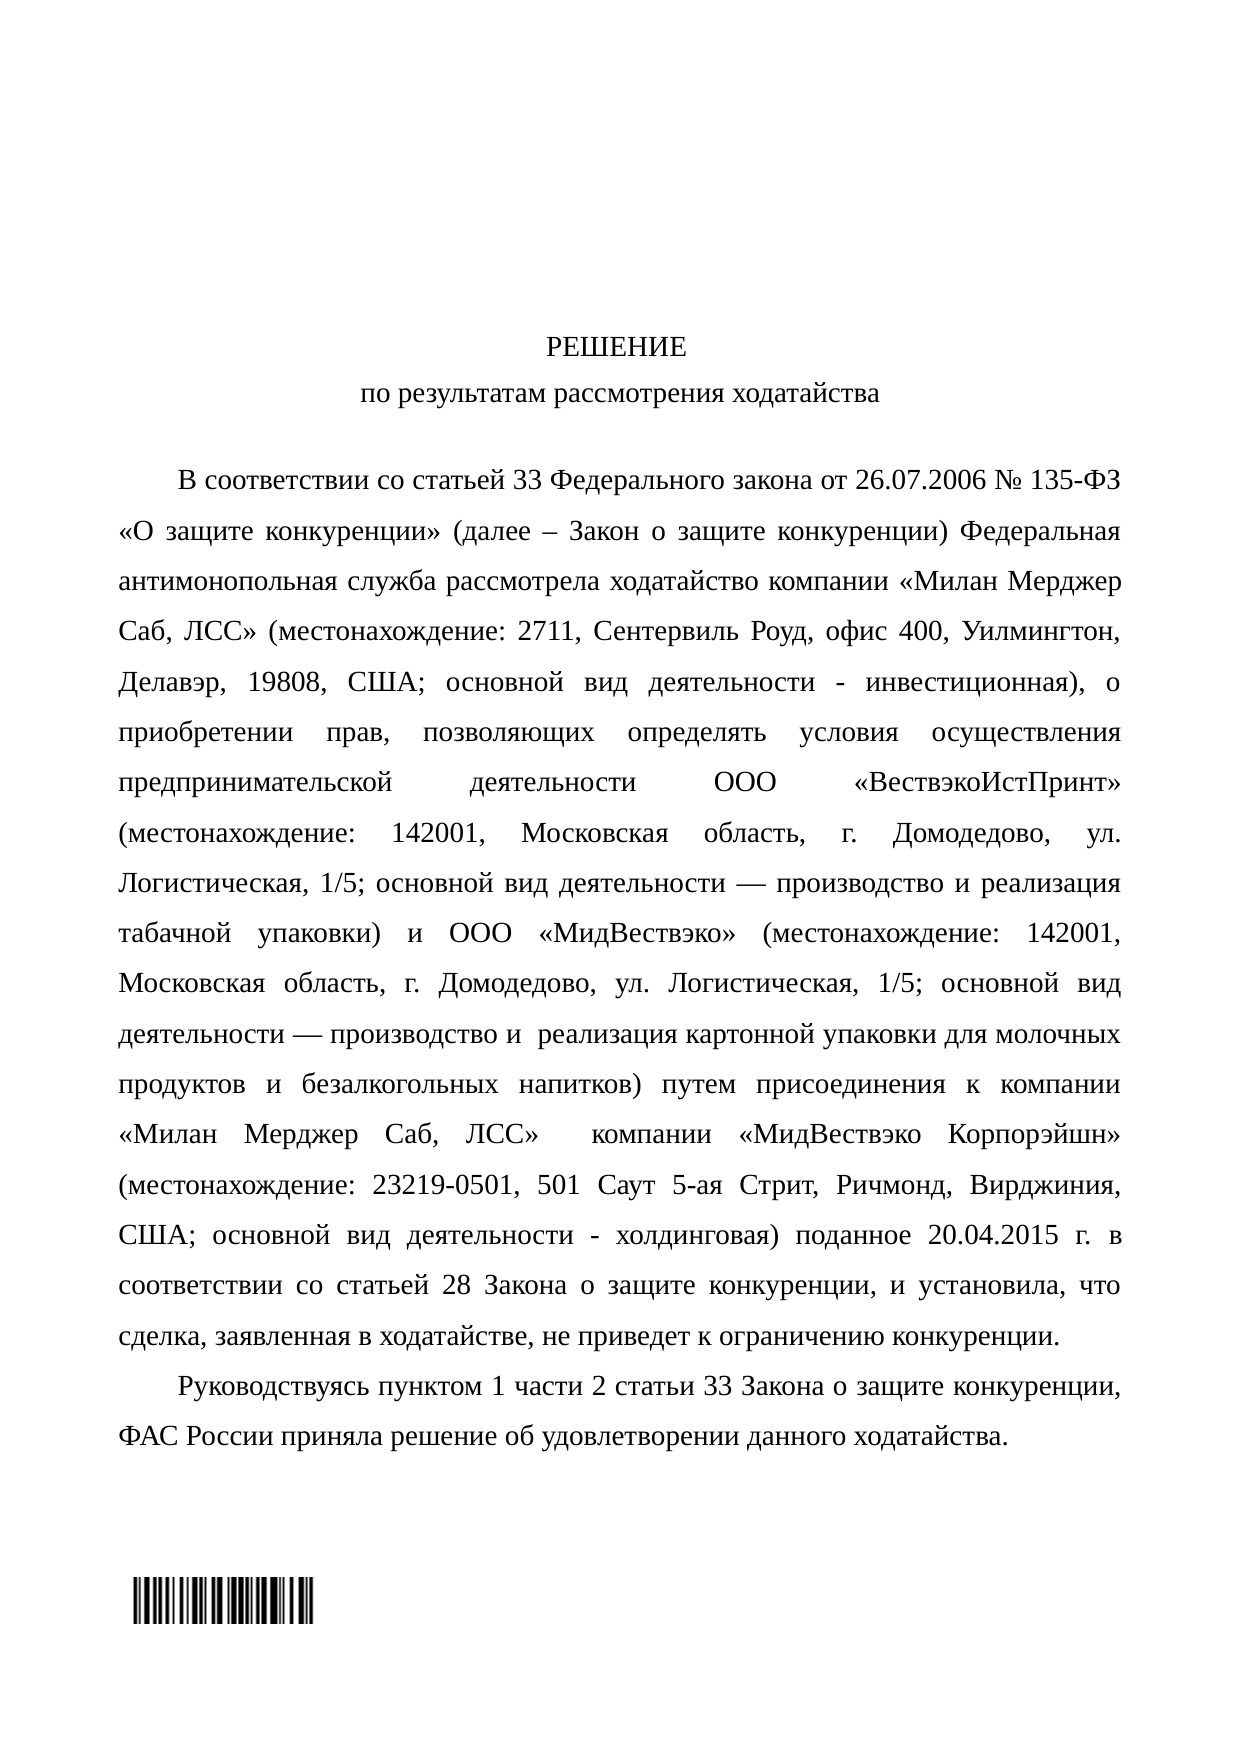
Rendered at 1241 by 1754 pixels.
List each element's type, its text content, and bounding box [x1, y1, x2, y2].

text Руководствуясь пунктом 1 части 2 статьи 33 Закона о защите конкуренции, ФАС России приняла решение об удовлетворении данного ходатайства. [118, 1368, 1122, 1452]
text по результатам рассмотрения ходатайства [118, 375, 1122, 409]
text В соответствии со статьей 33 Федерального закона от 26.07.2006 № 135-ФЗ «О защите конкуренции» (далее – Закон о защите конкуренции) Федеральная антимонопольная служба рассмотрела ходатайство компании «Милан Мерджер Саб, ЛСС» (местонахождение: 2711, Сентервиль Роуд, офис 400, Уилмингтон, Делавэр, 19808, США; основной вид деятельности - инвестиционная), о приобретении прав, позволяющих определять условия осуществления предпринимательской деятельности ООО «ВествэкоИстПринт» (местонахождение: 142001, Московская область, г. Домодедово, ул. Логистическая, 1/5; основной вид деятельности — производство и реализация табачной упаковки) и ООО «МидВествэко» (местонахождение: 142001, Московская область, г. Домодедово, ул. Логистическая, 1/5; основной вид деятельности — производство и реализация картонной упаковки для молочных продуктов и безалкогольных напитков) путем присоединения к компании «Милан Мерджер Саб, ЛСС» компании «МидВествэко Корпорэйшн» (местонахождение: 23219-0501, 501 Саут 5-ая Стрит, Ричмонд, Вирджиния, США; основной вид деятельности - холдинговая) поданное 20.04.2015 г. в соответствии со статьей 28 Закона о защите конкуренции, и установила, что сделка, заявленная в ходатайстве, не приведет к ограничению конкуренции. [118, 462, 1122, 1351]
picture [118, 1577, 331, 1624]
text РЕШЕНИЕ [118, 329, 1122, 363]
